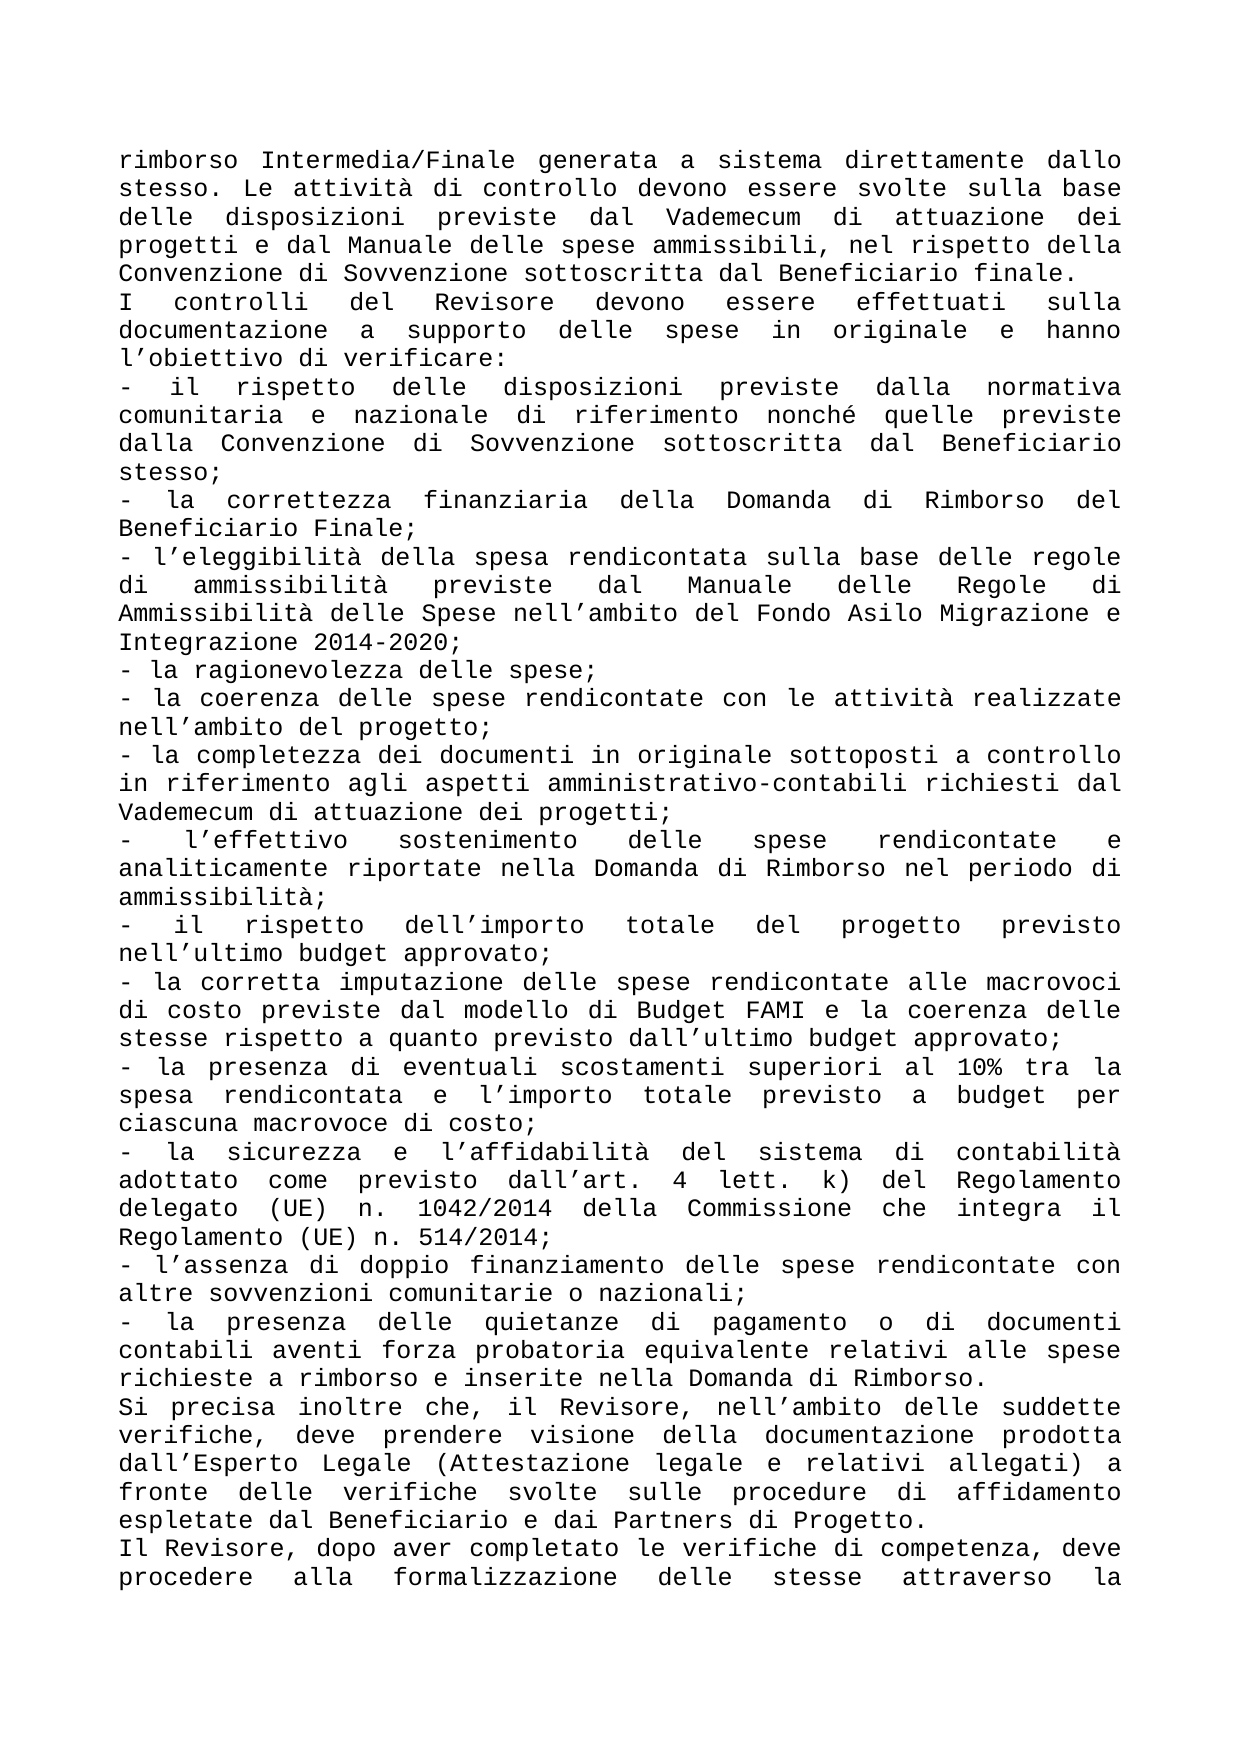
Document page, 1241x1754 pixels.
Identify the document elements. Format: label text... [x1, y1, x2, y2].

text rimborso Intermedia/Finale generata a sistema direttamente dallo stesso. Le attività di controllo devono essere svolte sulla base delle disposizioni previste dal Vademecum di attuazione dei progetti e dal Manuale delle spese ammissibili, nel rispetto della Convenzione di Sovvenzione sottoscritta dal Beneficiario finale. [118, 148, 1122, 289]
text - la completezza dei documenti in originale sottoposti a controllo in riferimento agli aspetti amministrativo-contabili richiesti dal Vademecum di attuazione dei progetti; [118, 743, 1122, 828]
text Il Revisore, dopo aver completato le verifiche di competenza, deve procedere alla formalizzazione delle stesse attraverso la [118, 1536, 1122, 1593]
text - il rispetto delle disposizioni previste dalla normativa comunitaria e nazionale di riferimento nonché quelle previste dalla Convenzione di Sovvenzione sottoscritta dal Beneficiario stesso; [118, 374, 1122, 488]
text - la sicurezza e l’affidabilità del sistema di contabilità adottato come previsto dall’art. 4 lett. k) del Regolamento delegato (UE) n. 1042/2014 della Commissione che integra il Regolamento (UE) n. 514/2014; [118, 1139, 1122, 1253]
text - la presenza di eventuali scostamenti superiori al 10% tra la spesa rendicontata e l’importo totale previsto a budget per ciascuna macrovoce di costo; [118, 1054, 1122, 1139]
text - l’effettivo sostenimento delle spese rendicontate e analiticamente riportate nella Domanda di Rimborso nel periodo di ammissibilità; [118, 828, 1122, 913]
text - la ragionevolezza delle spese; [118, 658, 1122, 686]
text - l’eleggibilità della spesa rendicontata sulla base delle regole di ammissibilità previste dal Manuale delle Regole di Ammissibilità delle Spese nell’ambito del Fondo Asilo Migrazione e Integrazione 2014-2020; [118, 544, 1122, 658]
text - la corretta imputazione delle spese rendicontate alle macrovoci di costo previste dal modello di Budget FAMI e la coerenza delle stesse rispetto a quanto previsto dall’ultimo budget approvato; [118, 969, 1122, 1054]
text Si precisa inoltre che, il Revisore, nell’ambito delle suddette verifiche, deve prendere visione della documentazione prodotta dall’Esperto Legale (Attestazione legale e relativi allegati) a fronte delle verifiche svolte sulle procedure di affidamento espletate dal Beneficiario e dai Partners di Progetto. [118, 1394, 1122, 1536]
text - il rispetto dell’importo totale del progetto previsto nell’ultimo budget approvato; [118, 913, 1122, 969]
text - l’assenza di doppio finanziamento delle spese rendicontate con altre sovvenzioni comunitarie o nazionali; [118, 1253, 1122, 1309]
text - la coerenza delle spese rendicontate con le attività realizzate nell’ambito del progetto; [118, 686, 1122, 743]
text I controlli del Revisore devono essere effettuati sulla documentazione a supporto delle spese in originale e hanno l’obiettivo di verificare: [118, 289, 1122, 374]
text - la correttezza finanziaria della Domanda di Rimborso del Beneficiario Finale; [118, 488, 1122, 544]
text - la presenza delle quietanze di pagamento o di documenti contabili aventi forza probatoria equivalente relativi alle spese richieste a rimborso e inserite nella Domanda di Rimborso. [118, 1309, 1122, 1394]
